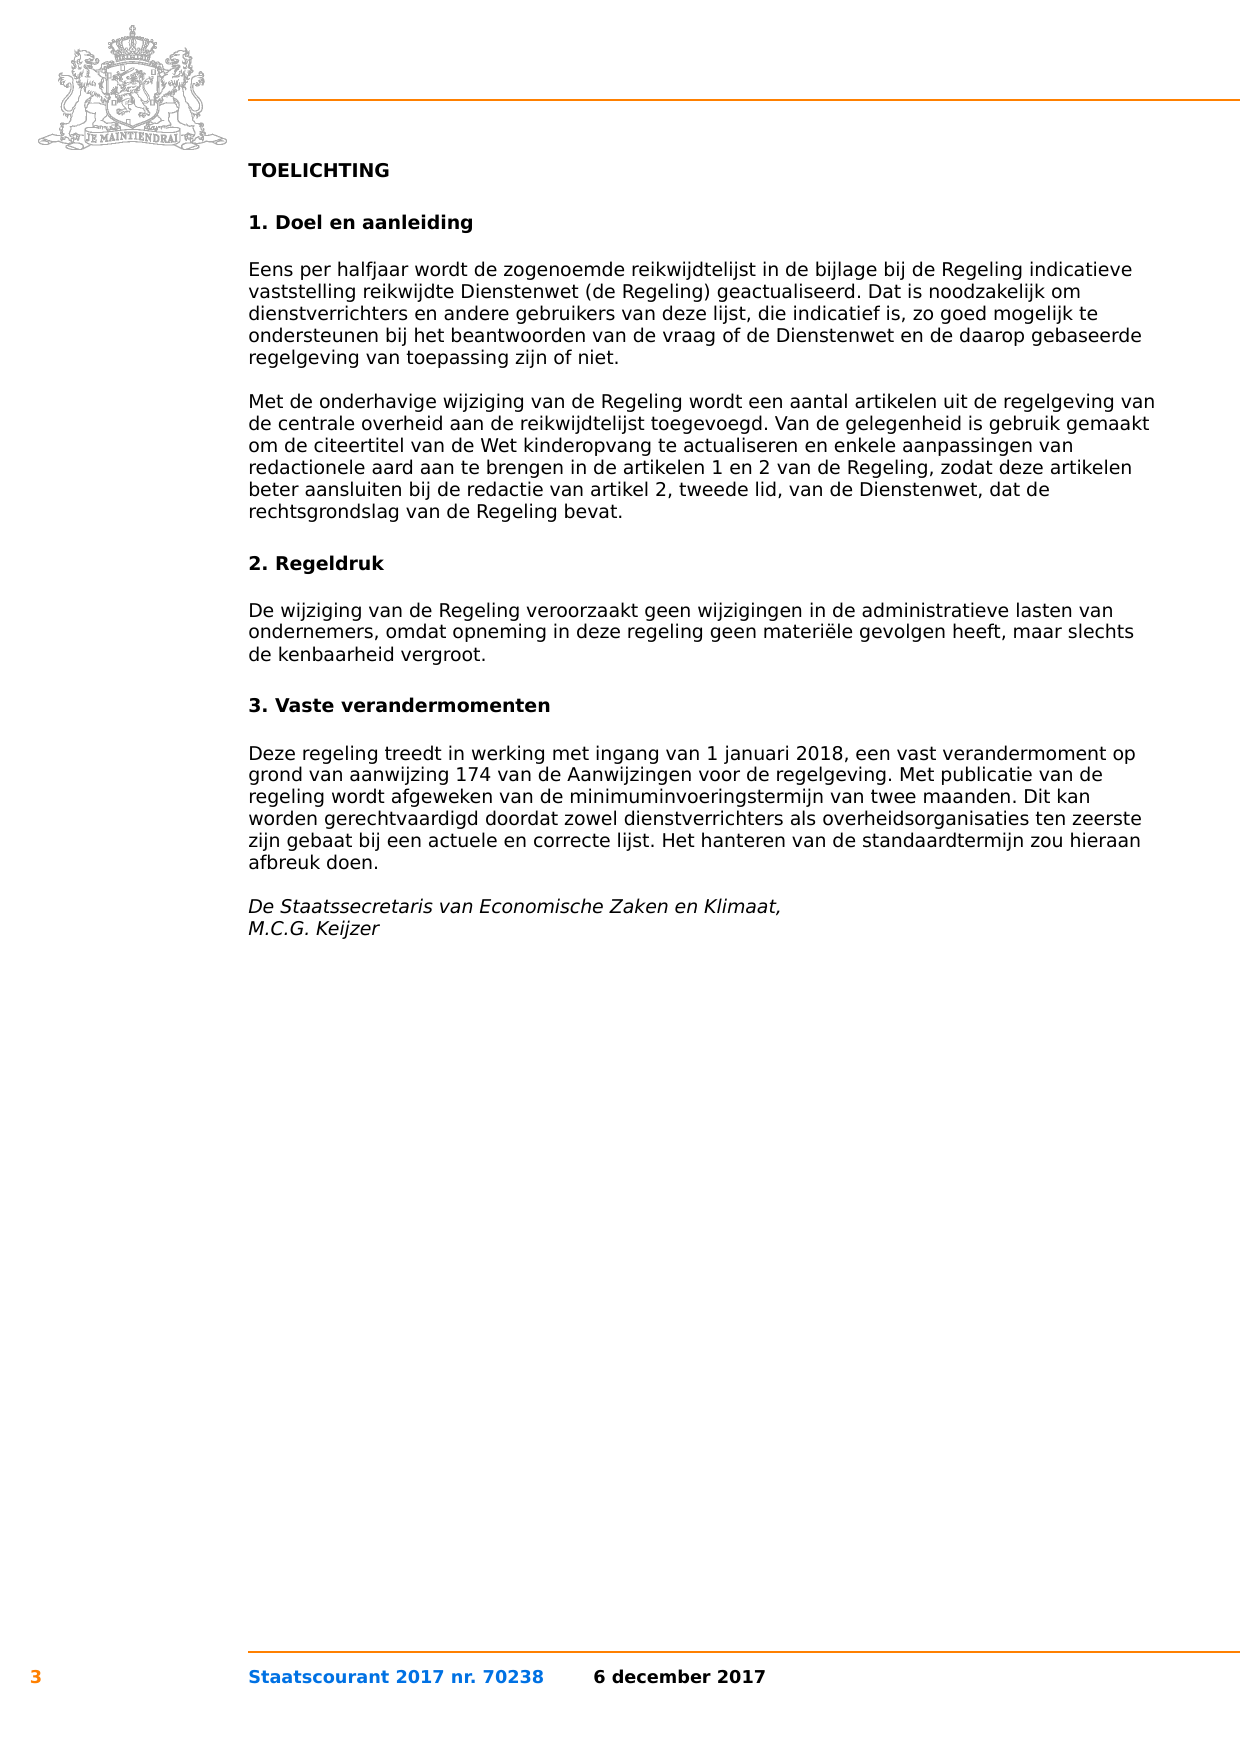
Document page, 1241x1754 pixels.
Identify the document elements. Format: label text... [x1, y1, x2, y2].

subtitle 1. Doel en aanleiding [248, 212, 1163, 234]
text Met de onderhavige wijziging van de Regeling wordt een aantal artikelen uit de regelgeving van de centrale overheid aan de reikwijdtelijst toegevoegd. Van de gelegenheid is gebruik gemaakt om de citeertitel van de Wet kinderopvang te actualiseren en enkele aanpassingen van redactionele aard aan te brengen in de artikelen 1 en 2 van de Regeling, zodat deze artikelen beter aansluiten bij de redactie van artikel 2, tweede lid, van de Dienstenwet, dat de rechtsgrondslag van de Regeling bevat. [248, 391, 1163, 522]
picture [38, 25, 227, 150]
text Eens per halfjaar wordt de zogenoemde reikwijdtelijst in de bijlage bij de Regeling indicatieve vaststelling reikwijdte Dienstenwet (de Regeling) geactualiseerd. Dat is noodzakelijk om dienstverrichters en andere gebruikers van deze lijst, die indicatief is, zo goed mogelijk te ondersteunen bij het beantwoorden van de vraag of de Dienstenwet en de daarop gebaseerde regelgeving van toepassing zijn of niet. [248, 259, 1163, 369]
subtitle 2. Regeldruk [248, 552, 1163, 574]
subtitle TOELICHTING [248, 160, 1163, 182]
text De wijziging van de Regeling veroorzaakt geen wijzigingen in de administratieve lasten van ondernemers, omdat opneming in deze regeling geen materiële gevolgen heeft, maar slechts de kenbaarheid vergroot. [248, 599, 1163, 665]
text Deze regeling treedt in werking met ingang van 1 januari 2018, een vast verandermoment op grond van aanwijzing 174 van de Aanwijzingen voor de regelgeving. Met publicatie van de regeling wordt afgeweken van de minimuminvoeringstermijn van twee maanden. Dit kan worden gerechtvaardigd doordat zowel dienstverrichters als overheidsorganisaties ten zeerste zijn gebaat bij een actuele en correcte lijst. Het hanteren van de standaardtermijn zou hieraan afbreuk doen. [248, 742, 1163, 874]
subtitle 3. Vaste verandermomenten [248, 695, 1163, 717]
text De Staatssecretaris van Economische Zaken en Klimaat, M.C.G. Keijzer [248, 896, 1163, 940]
